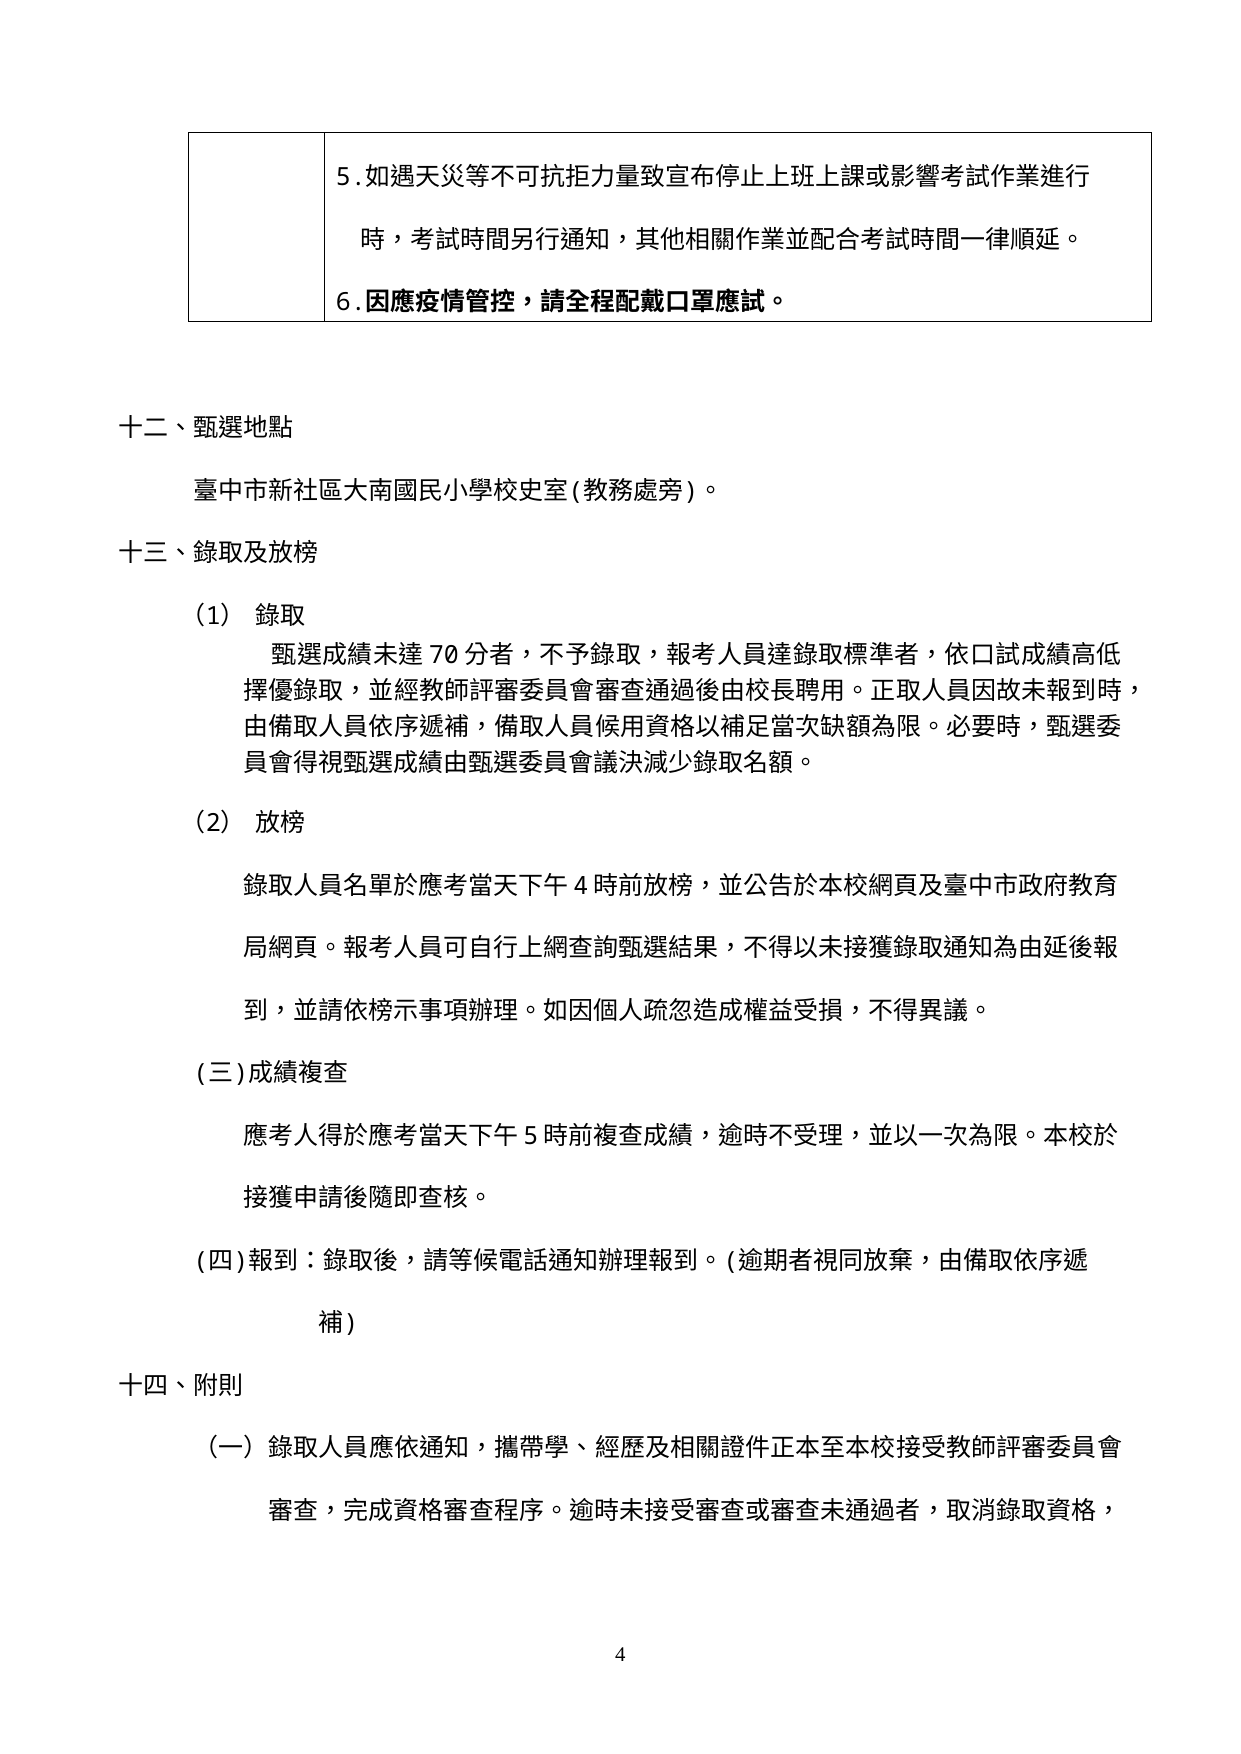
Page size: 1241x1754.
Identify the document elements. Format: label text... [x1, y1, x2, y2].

text 十四、附則 [118, 1342, 1122, 1404]
text (四)報到：錄取後，請等候電話通知辦理報到。(逾期者視同放棄，由備取依序遞補) [193, 1217, 1122, 1342]
text 甄選成績未達70分者，不予錄取，報考人員達錄取標準者，依口試成績高低擇優錄取，並經教師評審委員會審查通過後由校長聘用。正取人員因故未報到時，由備取人員依序遞補，備取人員候用資格以補足當次缺額為限。必要時，甄選委員會得視甄選成績由甄選委員會議決減少錄取名額。 [118, 634, 1122, 779]
text （一）錄取人員應依通知，攜帶學、經歷及相關證件正本至本校接受教師評審委員會審查，完成資格審查程序。逾時未接受審查或審查未通過者，取消錄取資格， [193, 1404, 1122, 1529]
text 十三、錄取及放榜 [118, 509, 1122, 572]
text 十二、甄選地點 [118, 384, 1122, 447]
text 錄取人員名單於應考當天下午4時前放榜，並公告於本校網頁及臺中市政府教育局網頁。報考人員可自行上網查詢甄選結果，不得以未接獲錄取通知為由延後報到，並請依榜示事項辦理。如因個人疏忽造成權益受損，不得異議。 [243, 842, 1122, 1029]
text (三)成績複查 [118, 1029, 1122, 1092]
table_cell [189, 133, 324, 321]
list 放榜 [181, 779, 1122, 842]
text 臺中市新社區大南國民小學校史室(教務處旁)。 [131, 447, 1122, 509]
text 應考人得於應考當天下午5時前複查成績，逾時不受理，並以一次為限。本校於接獲申請後隨即查核。 [243, 1092, 1122, 1217]
table_cell 5.如遇天災等不可抗拒力量致宣布停止上班上課或影響考試作業進行時，考試時間另行通知，其他相關作業並配合考試時間一律順延。 6.因應疫情管控，請全程配戴口罩應試。 [325, 133, 1151, 321]
list 錄取 [181, 572, 1122, 634]
